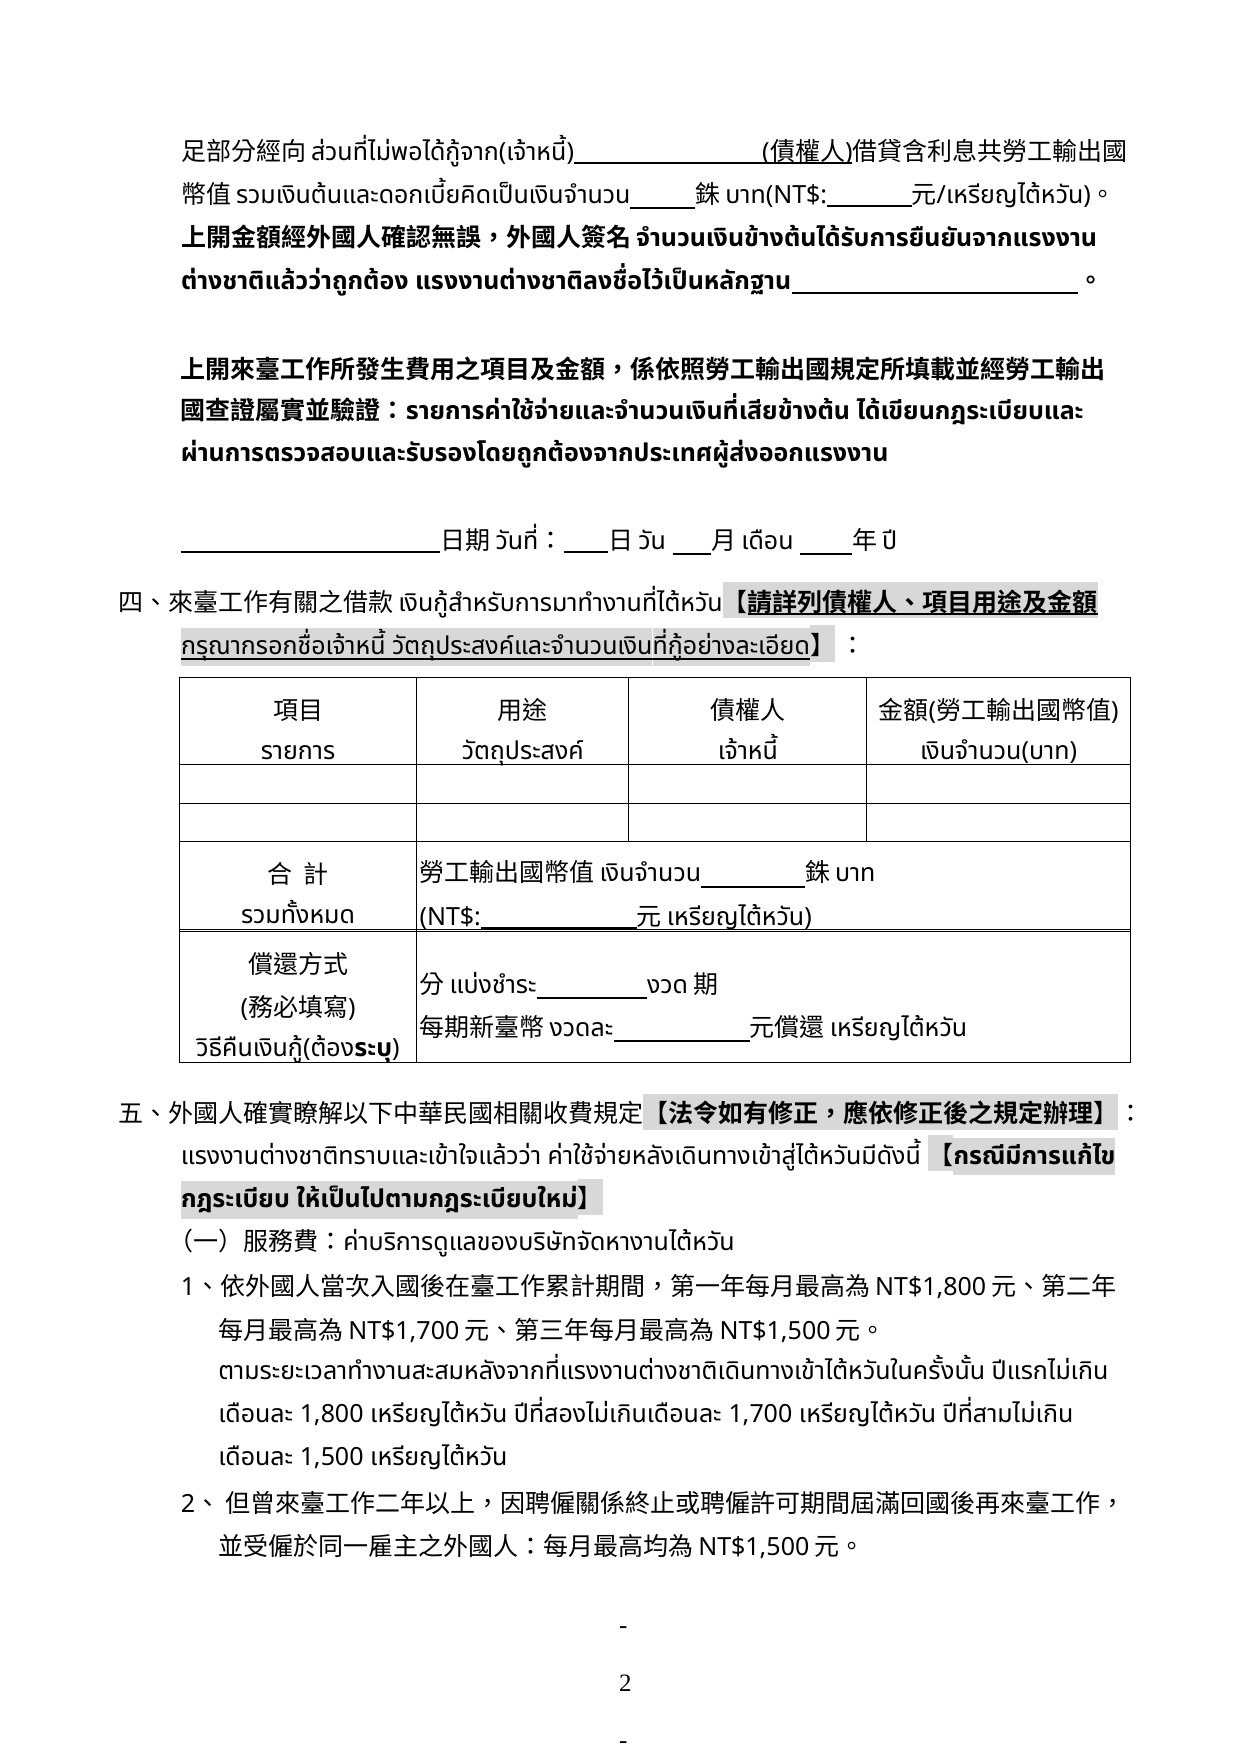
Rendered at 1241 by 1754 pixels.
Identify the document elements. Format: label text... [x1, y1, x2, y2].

table_cell [629, 804, 866, 841]
text 五、外國人確實瞭解以下中華民國相關收費規定【法令如有修正，應依修正後之規定辦理】： [118, 1081, 1122, 1124]
table_header 項目 รายการ [180, 678, 416, 764]
table_cell [180, 765, 416, 803]
table_cell [180, 804, 416, 841]
text 日期วันที่： 日วัน 月เดือน 年ปี [181, 509, 1122, 553]
table_header 用途 วัตถุประสงค์ [417, 678, 628, 764]
text 四、來臺工作有關之借款เงินกู้สำหรับการมาทำงานที่ไต้หวัน【請詳列債權人、項目用途及金額กรุณากรอกชื่อเจ้าหนี้ วัตถุประสงค์และจำนวนเงินที่กู้อย่างละเอียด】 ： [118, 571, 1122, 658]
text （一）服務費：ค่าบริการดูแลของบริษัทจัดหางานไต้หวัน [168, 1211, 1122, 1254]
text 上開來臺工作所發生費用之項目及金額，係依照勞工輸出國規定所填載並經勞工輸出國查證屬實並驗證：รายการค่าใช้จ่ายและจำนวนเงินที่เสียข้างต้น ได้เขียนกฎระเบียบและ ผ่านการตรวจสอบและรับรองโดยถูกต้องจากประเทศผู้ส่งออกแรงงาน [181, 337, 1122, 466]
text 1、依外國人當次入國後在臺工作累計期間，第一年每月最高為NT$1,800元、第二年每月最高為NT$1,700元、第三年每月最高為NT$1,500元。 [181, 1254, 1122, 1341]
text ตามระยะเวลาทำงานสะสมหลังจากที่แรงงานต่างชาติเดินทางเข้าไต้หวันในครั้งนั้น ปีแรกไม่เกินเดือนละ 1,800 เหรียญไต้หวัน ปีที่สองไม่เกินเดือนละ 1,700 เหรียญไต้หวัน ปีที่สามไม่เกินเดือนละ 1,500 เหรียญไต้หวัน [218, 1341, 1122, 1470]
table_header 金額(勞工輸出國幣值) เงินจำนวน(บาท) [867, 678, 1130, 764]
text 足部分經向ส่วนที่ไม่พอได้กู้จาก(เจ้าหนี้) (債權人)借貸含利息共勞工輸出國幣值รวมเงินต้นและดอกเบี้ยคิดเป็นเงินจำนวน 銖บาท(NT$: 元/เหรียญไต้หวัน)。上開金額經外國人確認無誤，外國人簽名จำนวนเงินข้างต้นได้รับการยืนยันจากแรงงานต่างชาติแล้วว่าถูกต้อง แรงงานต่างชาติลงชื่อไว้เป็นหลักฐาน 。 [118, 120, 1131, 293]
text 2、 但曾來臺工作二年以上，因聘僱關係終止或聘僱許可期間屆滿回國後再來臺工作，並受僱於同一雇主之外國人：每月最高均為NT$1,500元。 [181, 1470, 1122, 1557]
table_cell [867, 765, 1130, 803]
text แรงงานต่างชาติทราบและเข้าใจแล้วว่า ค่าใช้จ่ายหลังเดินทางเข้าสู่ไต้หวันมีดังนี้ 【กรณีมีการแก้ไขกฎระเบียบ ให้เป็นไปตามกฎระเบียบใหม่】 [181, 1124, 1122, 1211]
table_cell [417, 765, 628, 803]
table_cell [629, 765, 866, 803]
table_cell [417, 804, 628, 841]
table_cell 償還方式 (務必填寫) วิธีคืนเงินกู้(ต้องระบุ) [180, 932, 416, 1062]
table_cell 勞工輸出國幣值เงินจำนวน 銖บาท (NT$: 元เหรียญไต้หวัน) [417, 842, 1130, 929]
table_header 債權人 เจ้าหนี้ [629, 678, 866, 764]
table_cell 分แบ่งชำระ งวด期 每期新臺幣งวดละ 元償還เหรียญไต้หวัน [417, 932, 1130, 1062]
table_cell 合 計 รวมทั้งหมด [180, 842, 416, 929]
table_cell [867, 804, 1130, 841]
